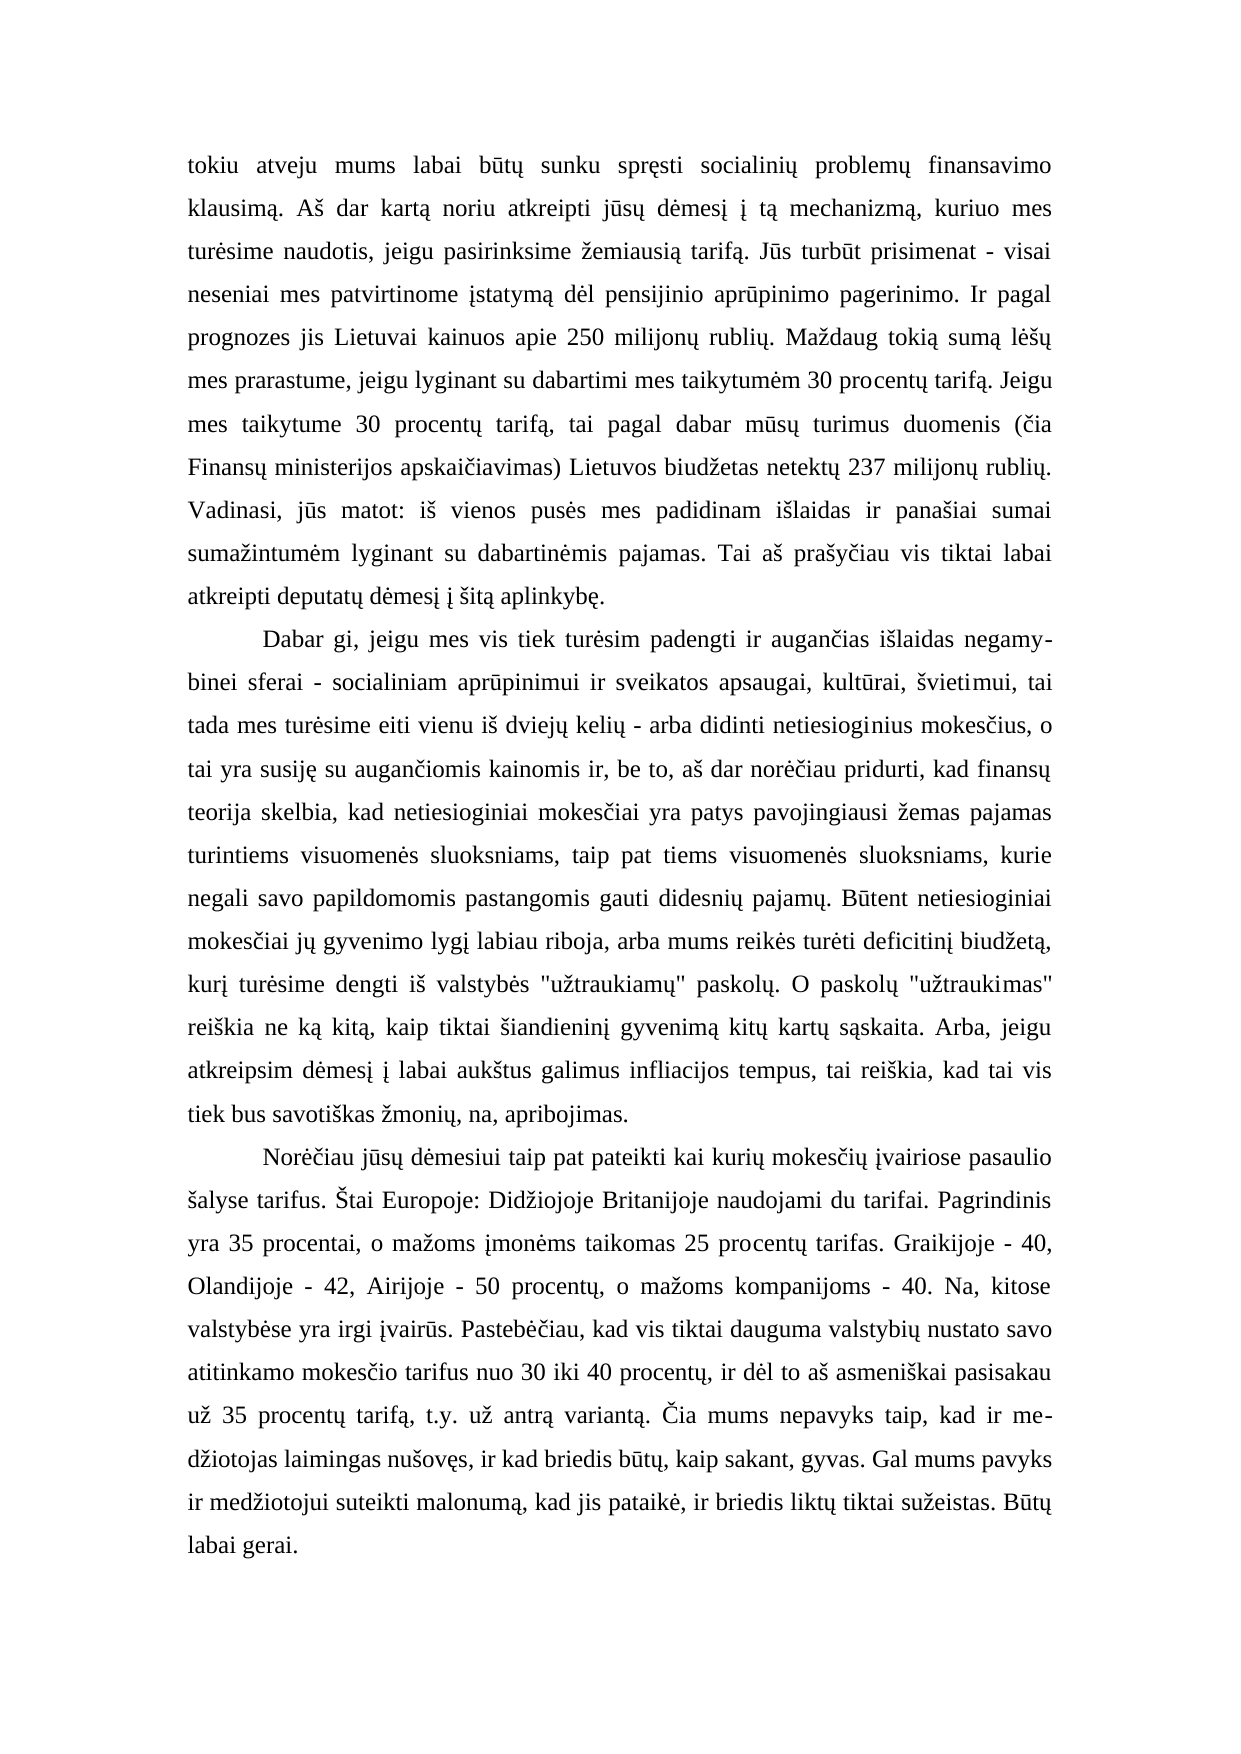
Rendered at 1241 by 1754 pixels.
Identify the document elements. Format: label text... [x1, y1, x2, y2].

text tokiu atveju mums labai būtų sunku spręsti socialinių problemų finansavimo klausimą. Aš dar kartą noriu atkreipti jūsų dėmesį į tą mechanizmą, kuriuo mes turėsime naudotis, jeigu pasirinksime žemiausią tarifą. Jūs turbūt prisimenat - visai neseniai mes patvirtinome įstatymą dėl pensijinio aprūpinimo pagerinimo. Ir pagal prognozes jis Lietuvai kainuos apie 250 milijonų rublių. Maždaug tokią sumą lėšų mes prarastume, jeigu lyginant su dabartimi mes taikytumėm 30 pro­centų tarifą. Jeigu mes taikytume 30 procentų tarifą, tai pagal dabar mūsų turimus duomenis (čia Finansų ministerijos apskaičiavimas) Lietuvos biudžetas netektų 237 milijonų rublių. Vadinasi, jūs matot: iš vienos pusės mes padidinam išlaidas ir panašiai sumai sumažintumėm lyginant su dabartinė­mis pajamas. Tai aš prašyčiau vis tiktai labai atkreipti deputatų dėmesį į šitą aplinkybę. [187, 150, 1053, 610]
text Norėčiau jūsų dėmesiui taip pat pateikti kai kurių mokesčių įvairiose pasaulio šalyse tarifus. Štai Europoje: Didžiojoje Britanijoje naudojami du tarifai. Pagrindinis yra 35 procentai, o mažoms įmonėms taikomas 25 pro­centų tarifas. Graikijoje - 40, Olandijoje - 42, Airijoje - 50 procentų, o mažoms kompanijoms - 40. Na, kitose valstybėse yra irgi įvairūs. Pastebė­čiau, kad vis tiktai dauguma valstybių nustato savo atitinkamo mokesčio tarifus nuo 30 iki 40 procentų, ir dėl to aš asmeniškai pasisakau už 35 procentų tarifą, t.y. už antrą variantą. Čia mums nepavyks taip, kad ir me­džiotojas laimingas nušovęs, ir kad briedis būtų, kaip sakant, gyvas. Gal mums pavyks ir medžiotojui suteikti malonumą, kad jis pataikė, ir briedis liktų tiktai sužeistas. Būtų labai gerai. [187, 1142, 1053, 1559]
text Dabar gi, jeigu mes vis tiek turėsim padengti ir augančias išlaidas negamy­binei sferai - socialiniam aprūpinimui ir sveikatos apsaugai, kultūrai, švieti­mui, tai tada mes turėsime eiti vienu iš dviejų kelių - arba didinti netiesiogi­nius mokesčius, o tai yra susiję su augančiomis kainomis ir, be to, aš dar norėčiau pridurti, kad finansų teorija skelbia, kad netiesioginiai mokesčiai yra patys pavojingiausi žemas pajamas turintiems visuomenės sluoksniams, taip pat tiems visuomenės sluoksniams, kurie negali savo papildomomis pastangomis gauti didesnių pajamų. Būtent netiesioginiai mokesčiai jų gyve­nimo lygį labiau riboja, arba mums reikės turėti deficitinį biudžetą, kurį turėsime dengti iš valstybės "užtraukiamų" paskolų. O paskolų "užtrauki­mas" reiškia ne ką kitą, kaip tiktai šiandieninį gyvenimą kitų kartų sąskaita. Arba, jeigu atkreipsim dėmesį į labai aukštus galimus infliacijos tempus, tai reiškia, kad tai vis tiek bus savotiškas žmonių, na, apribojimas. [187, 624, 1053, 1127]
